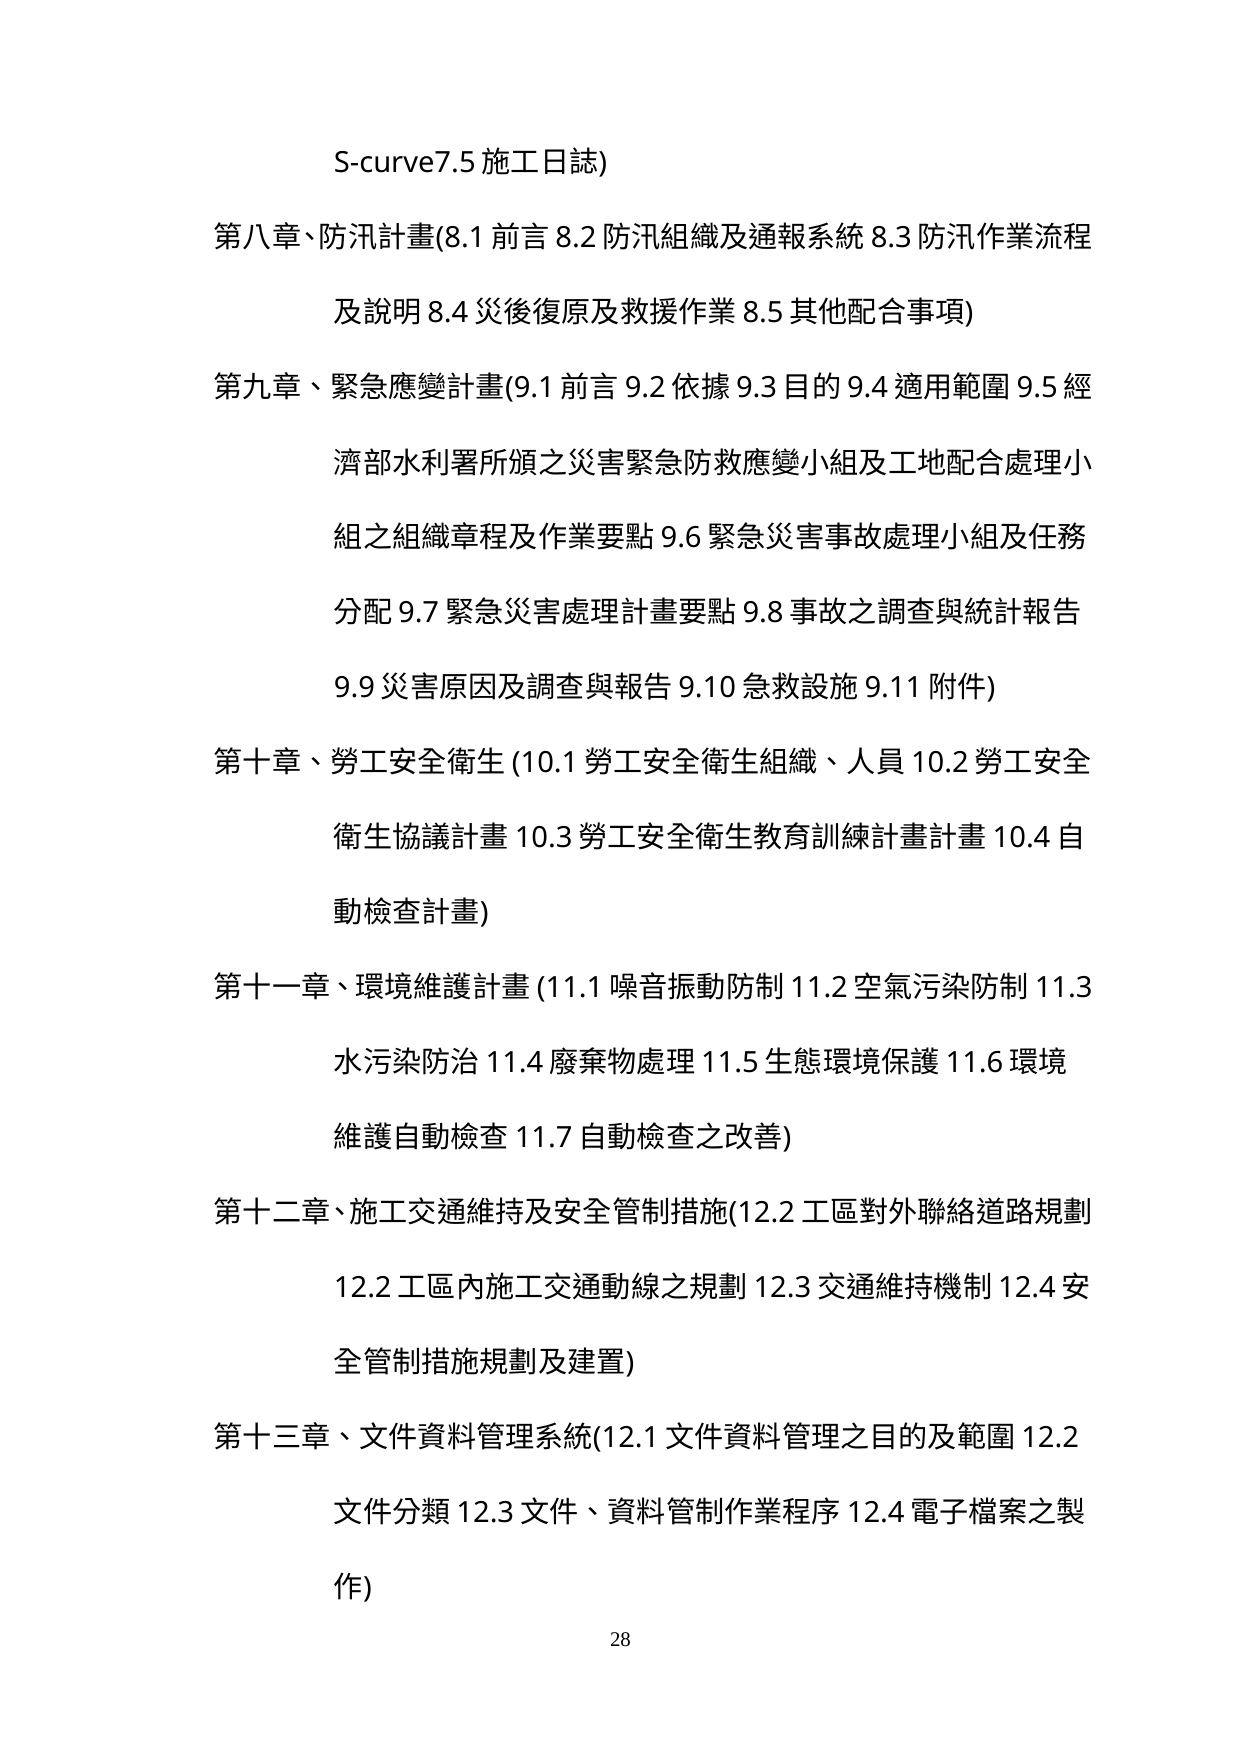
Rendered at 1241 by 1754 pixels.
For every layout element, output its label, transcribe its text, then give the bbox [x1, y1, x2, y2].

text 第十一章、環境維護計畫 (11.1噪音振動防制11.2空氣污染防制11.3水污染防治11.4廢棄物處理11.5生態環境保護11.6環境維護自動檢查11.7自動檢查之改善) [213, 948, 1092, 1173]
text S-curve7.5施工日誌) [213, 123, 1092, 198]
text 第八章、防汛計畫(8.1前言8.2防汛組織及通報系統8.3防汛作業流程及說明8.4災後復原及救援作業8.5其他配合事項) [213, 198, 1092, 348]
text 第十二章、施工交通維持及安全管制措施(12.2工區對外聯絡道路規劃12.2工區內施工交通動線之規劃12.3交通維持機制12.4安全管制措施規劃及建置) [213, 1173, 1092, 1398]
text 第十章、勞工安全衛生 (10.1勞工安全衛生組織、人員10.2勞工安全衛生協議計畫10.3勞工安全衛生教育訓練計畫計畫10.4自動檢查計畫) [213, 723, 1092, 948]
text 第九章、緊急應變計畫(9.1前言9.2依據9.3目的9.4適用範圍9.5經濟部水利署所頒之災害緊急防救應變小組及工地配合處理小組之組織章程及作業要點9.6緊急災害事故處理小組及任務分配9.7緊急災害處理計畫要點9.8事故之調查與統計報告9.9災害原因及調查與報告9.10急救設施9.11附件) [213, 348, 1092, 723]
text 第十三章、文件資料管理系統(12.1文件資料管理之目的及範圍12.2文件分類12.3文件、資料管制作業程序12.4電子檔案之製作) [213, 1398, 1092, 1623]
